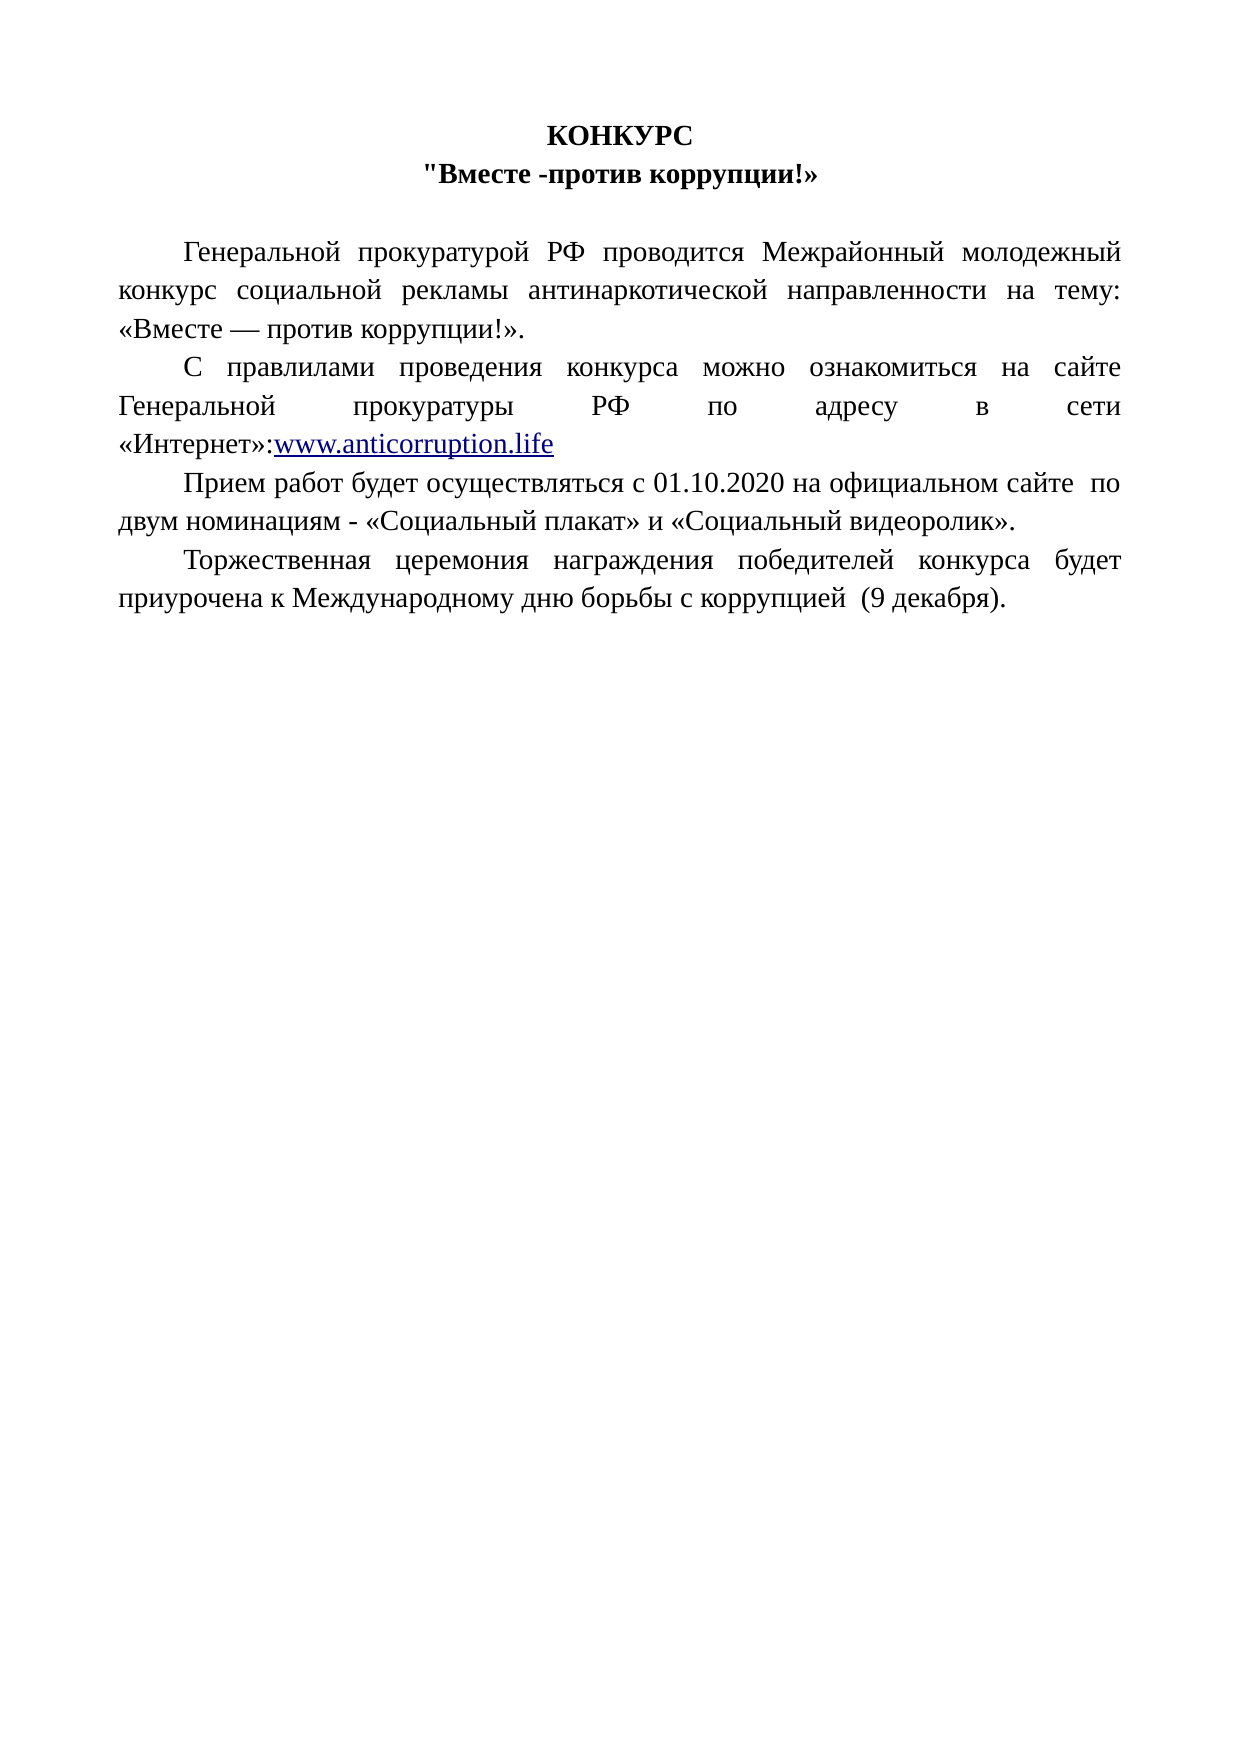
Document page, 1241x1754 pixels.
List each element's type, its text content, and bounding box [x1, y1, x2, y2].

text "Вместе -против коррупции!» [118, 157, 1122, 190]
text С правлилами проведения конкурса можно ознакомиться на сайте Генеральной прокуратуры РФ по адресу в сети «Интернет»:www.anticorruption.life [118, 349, 1122, 460]
text Генеральной прокуратурой РФ проводится Межрайонный молодежный конкурс социальной рекламы антинаркотической направленности на тему: «Вместе — против коррупции!». [118, 234, 1122, 344]
text Прием работ будет осуществляться с 01.10.2020 на официальном сайте по двум номинациям - «Социальный плакат» и «Социальный видеоролик». [118, 465, 1122, 537]
text Торжественная церемония награждения победителей конкурса будет приурочена к Международному дню борьбы с коррупцией (9 декабря). [118, 542, 1122, 614]
text КОНКУРС [118, 118, 1122, 152]
